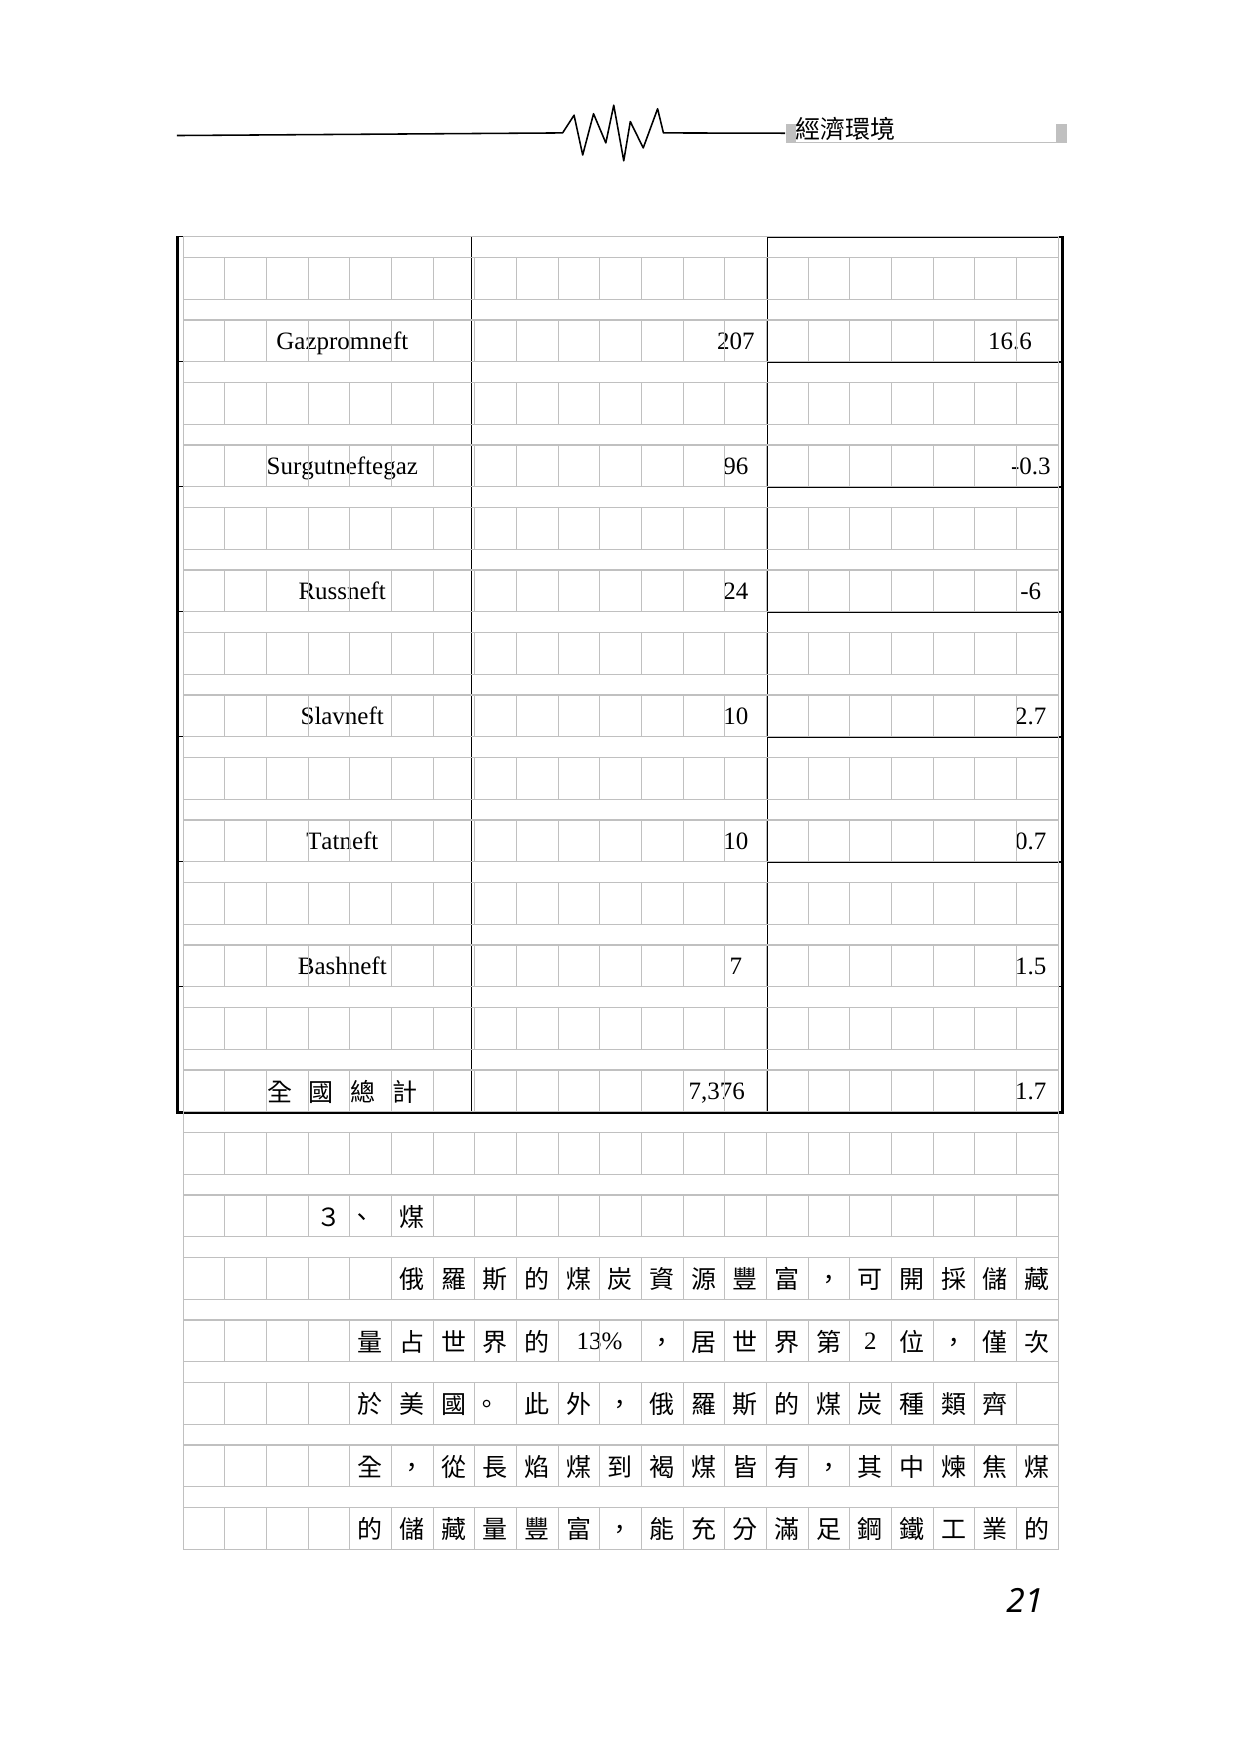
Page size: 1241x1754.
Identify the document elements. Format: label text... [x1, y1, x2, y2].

table_cell Surgutneftegaz [184, 383, 224, 424]
table_cell Slavneft [267, 696, 308, 736]
table_cell Tatneft [434, 758, 471, 799]
table_cell 1.5 [1017, 946, 1058, 986]
table_cell 16.6 [975, 258, 1016, 299]
table_cell Slavneft [392, 696, 433, 736]
text [975, 1196, 1016, 1236]
table_cell [809, 821, 849, 861]
table_cell [892, 508, 933, 549]
table_cell [475, 571, 516, 611]
table_cell [475, 821, 516, 861]
table_cell Tatneft [184, 758, 224, 799]
table_cell Bashneft [225, 883, 266, 924]
table_cell Slavneft [309, 696, 349, 736]
table_cell Bashneft [267, 883, 308, 924]
table_cell [472, 800, 767, 819]
table_cell 7,376 [600, 1008, 641, 1049]
table_cell [768, 925, 1058, 944]
table_cell Slavneft [225, 696, 266, 736]
text [809, 1196, 849, 1236]
table_cell 16.6 [892, 258, 933, 299]
table_cell [684, 821, 724, 861]
table_cell [975, 633, 1016, 674]
table_cell [768, 508, 808, 549]
table_cell 7,376 [559, 1008, 599, 1049]
table_cell [892, 758, 933, 799]
table_cell Bashneft [184, 946, 224, 986]
table_cell Bashneft [309, 946, 349, 986]
table_cell [768, 613, 1058, 632]
table_cell 207 [725, 258, 766, 299]
table_cell [350, 1008, 391, 1049]
table_cell [725, 758, 766, 799]
table_cell Bashneft [392, 883, 433, 924]
table_cell [184, 1008, 224, 1049]
table_cell 16.6 [850, 321, 891, 361]
table_cell 16.6 [934, 258, 974, 299]
table_cell [184, 1050, 471, 1069]
table_cell [934, 821, 974, 861]
table_cell Russneft [392, 508, 433, 549]
table_cell [975, 1008, 1016, 1049]
table_cell Slavneft [184, 633, 224, 674]
table_cell Russneft [350, 571, 391, 611]
table_cell Russneft [434, 571, 471, 611]
table_cell Russneft [267, 508, 308, 549]
table_cell Russneft [267, 571, 308, 611]
table_cell [684, 571, 724, 611]
table_cell [850, 696, 891, 736]
table_cell [517, 383, 558, 424]
table_cell [850, 758, 891, 799]
table_cell 16.6 [768, 258, 808, 299]
table_cell 7,376 [475, 1008, 516, 1049]
table_cell Tatneft [350, 821, 391, 861]
text 俄羅斯的煤炭資源豐富，可開採儲藏量占世界的13%，居世界第2位，僅次於美國。此外，俄羅斯的煤炭種類齊全，從長焰煤到褐煤皆有，其中煉焦煤的儲藏量豐富，能充分滿足鋼鐵工業的需求。 [330, 1425, 1058, 1444]
table_cell [1017, 1008, 1058, 1049]
table_cell [934, 758, 974, 799]
table_cell [725, 508, 766, 549]
text ３ [309, 1196, 349, 1236]
table_cell Surgutneftegaz [392, 446, 433, 486]
table_cell 總 [350, 1071, 391, 1111]
table_cell Surgutneftegaz [350, 383, 391, 424]
table_cell [472, 862, 767, 882]
table_cell Surgutneftegaz [267, 446, 308, 486]
table_cell [684, 508, 724, 549]
table_cell [768, 675, 1058, 694]
table_cell Slavneft [309, 633, 349, 674]
table_cell Surgutneftegaz [392, 383, 433, 424]
table_cell Gazpromneft [392, 258, 433, 299]
table_cell Russneft [184, 487, 471, 507]
table_cell Surgutneftegaz [434, 446, 471, 486]
table_cell -0.3 [975, 446, 1016, 486]
table_cell [850, 821, 891, 861]
table_cell Russneft [309, 508, 349, 549]
table_cell [768, 1050, 1058, 1069]
text [1017, 1196, 1058, 1236]
table_cell [809, 696, 849, 736]
table_cell [475, 508, 516, 549]
table_cell Gazpromneft [309, 258, 349, 299]
table_cell 7,376 [517, 1008, 558, 1049]
table_cell [684, 696, 724, 736]
table_cell 16.6 [975, 321, 1016, 361]
table_cell [768, 696, 808, 736]
table_cell [184, 987, 471, 1007]
table_cell Surgutneftegaz [225, 446, 266, 486]
text [725, 1196, 766, 1236]
table_cell Russneft [350, 508, 391, 549]
table_cell [975, 883, 1016, 924]
table_cell 16.6 [850, 258, 891, 299]
table_cell [768, 987, 1058, 1007]
table_cell [892, 633, 933, 674]
table_cell [642, 508, 683, 549]
table_cell [559, 633, 599, 674]
table_cell [768, 883, 808, 924]
table_cell Slavneft [350, 696, 391, 736]
table_cell Slavneft [184, 612, 471, 632]
table_cell Slavneft [434, 696, 471, 736]
table_cell 207 [475, 321, 516, 361]
table_cell [600, 821, 641, 861]
table_cell -0.3 [768, 425, 1058, 444]
table_cell [600, 696, 641, 736]
table_cell [475, 696, 516, 736]
table_cell 2.7 [1017, 696, 1058, 736]
table_cell [472, 425, 767, 444]
table_cell [1017, 633, 1058, 674]
table_cell 7,376 [725, 1071, 766, 1111]
table_cell Slavneft [434, 633, 471, 674]
text [892, 1196, 933, 1236]
table_cell [975, 1071, 1016, 1111]
table_cell -0.3 [768, 363, 1058, 382]
table_cell Gazpromneft [225, 258, 266, 299]
table_cell [472, 362, 767, 382]
table_cell -6 [1017, 571, 1058, 611]
table_cell [975, 571, 1016, 611]
table_cell [725, 883, 766, 924]
table_cell Gazpromneft [392, 321, 433, 361]
table_cell -0.3 [768, 446, 808, 486]
table_cell 16.6 [1017, 258, 1058, 299]
table_cell [892, 1071, 933, 1111]
text [517, 1196, 558, 1236]
table_cell 國 [309, 1071, 349, 1111]
table_cell [392, 1008, 433, 1049]
table_cell [472, 550, 767, 569]
table_cell Russneft [184, 550, 471, 569]
table_cell Surgutneftegaz [184, 446, 224, 486]
table_cell [809, 1008, 849, 1049]
table_cell [517, 883, 558, 924]
table_cell [934, 946, 974, 986]
table_cell Surgutneftegaz [184, 362, 471, 382]
text 煤 [392, 1196, 433, 1236]
table_cell Gazpromneft [267, 258, 308, 299]
table_cell Slavneft [225, 633, 266, 674]
table_cell [892, 821, 933, 861]
table_cell [809, 883, 849, 924]
table_cell [934, 508, 974, 549]
table_cell Gazpromneft [184, 321, 224, 361]
table_cell [600, 446, 641, 486]
table_cell [559, 821, 599, 861]
table_cell [600, 571, 641, 611]
table_cell -0.3 [1017, 446, 1058, 486]
table_cell [642, 571, 683, 611]
table_cell -0.3 [1017, 383, 1058, 424]
table_cell [850, 883, 891, 924]
text [684, 1196, 724, 1236]
table_cell Bashneft [267, 946, 308, 986]
table_cell [1017, 758, 1058, 799]
table_cell [892, 696, 933, 736]
table_cell [934, 633, 974, 674]
table_cell [472, 487, 767, 507]
table_cell [934, 1008, 974, 1049]
table_cell [768, 821, 808, 861]
table_cell [225, 1008, 266, 1049]
table_cell [684, 883, 724, 924]
table_cell 16.6 [934, 321, 974, 361]
table_cell 207 [684, 321, 724, 361]
table_cell -0.3 [850, 446, 891, 486]
table_cell [600, 883, 641, 924]
table_cell [768, 550, 1058, 569]
table_cell [1017, 883, 1058, 924]
table_cell [850, 633, 891, 674]
table_cell [975, 821, 1016, 861]
table_cell Surgutneftegaz [350, 446, 391, 486]
table_cell 全 [267, 1071, 308, 1111]
table_cell Gazpromneft [225, 321, 266, 361]
table_cell [1017, 508, 1058, 549]
table_cell 207 [600, 258, 641, 299]
table_cell [475, 383, 516, 424]
table_cell [472, 925, 767, 944]
table_cell [267, 1008, 308, 1049]
text [434, 1196, 474, 1236]
table_cell 207 [684, 258, 724, 299]
table_cell 207 [472, 300, 767, 319]
table_cell Bashneft [184, 925, 471, 944]
table_cell 1.7 [1017, 1071, 1058, 1111]
table_cell [809, 508, 849, 549]
table_cell [472, 675, 767, 694]
table_cell [600, 946, 641, 986]
table_cell [559, 383, 599, 424]
table_cell [184, 1071, 224, 1111]
table_cell 7,376 [517, 1071, 558, 1111]
table_cell [475, 633, 516, 674]
text [281, 1175, 1058, 1194]
table_cell Russneft [184, 508, 224, 549]
table_cell [934, 1071, 974, 1111]
text [475, 1196, 516, 1236]
table_cell Gazpromneft [434, 258, 471, 299]
table_cell 7,376 [684, 1008, 724, 1049]
table_cell Gazpromneft [184, 300, 471, 319]
table_cell Tatneft [225, 821, 266, 861]
table_cell [768, 571, 808, 611]
table_cell 7,376 [725, 1008, 766, 1049]
table_cell 207 [559, 258, 599, 299]
table_cell Bashneft [184, 862, 471, 882]
table_cell Bashneft [350, 946, 391, 986]
table_cell Tatneft [434, 821, 471, 861]
table_cell [642, 696, 683, 736]
table_cell [600, 758, 641, 799]
table_cell Tatneft [392, 821, 433, 861]
table_cell 10 [725, 696, 766, 736]
table_cell Gazpromneft [179, 237, 183, 361]
table_cell [684, 446, 724, 486]
table_cell Surgutneftegaz [309, 383, 349, 424]
table_cell [809, 1071, 849, 1111]
table_cell Bashneft [392, 946, 433, 986]
table_cell [768, 863, 1058, 882]
table_cell -0.3 [768, 383, 808, 424]
table_cell Tatneft [267, 758, 308, 799]
table_cell Tatneft [309, 821, 349, 861]
table_cell [475, 446, 516, 486]
table_cell [517, 633, 558, 674]
text [281, 1196, 308, 1236]
table_cell 7,376 [475, 1071, 516, 1111]
table_cell 計 [392, 1071, 433, 1111]
table_cell Russneft [225, 508, 266, 549]
table_cell Russneft [434, 508, 471, 549]
table_cell [517, 946, 558, 986]
table_cell [434, 1008, 471, 1049]
table_cell Russneft [392, 571, 433, 611]
table_cell [809, 633, 849, 674]
table_cell Bashneft [434, 883, 471, 924]
table_cell [975, 758, 1016, 799]
table_cell Slavneft [179, 612, 183, 736]
table_cell [768, 758, 808, 799]
table_cell 16.6 [1017, 321, 1058, 361]
table_cell Surgutneftegaz [434, 383, 471, 424]
text [559, 1196, 599, 1236]
table_cell Gazpromneft [184, 237, 471, 257]
table_cell [559, 883, 599, 924]
table_cell Slavneft [184, 675, 471, 694]
table_cell [559, 758, 599, 799]
table_cell [892, 946, 933, 986]
text [850, 1196, 891, 1236]
table_cell 24 [725, 571, 766, 611]
table_cell Bashneft [309, 883, 349, 924]
table_cell [600, 633, 641, 674]
table_cell -0.3 [892, 383, 933, 424]
table_cell -0.3 [975, 383, 1016, 424]
table_cell -0.3 [934, 383, 974, 424]
table_cell Surgutneftegaz [179, 362, 183, 486]
table_cell 207 [642, 258, 683, 299]
table_cell [892, 883, 933, 924]
table_cell [850, 946, 891, 986]
table_cell 207 [600, 321, 641, 361]
table_cell 16.6 [768, 300, 1058, 319]
table_cell Slavneft [184, 696, 224, 736]
table_cell 16.6 [768, 238, 1058, 257]
text [600, 1196, 641, 1236]
table_cell 16.6 [809, 258, 849, 299]
table_cell [517, 508, 558, 549]
table_cell Tatneft [225, 758, 266, 799]
table_cell Surgutneftegaz [184, 425, 471, 444]
table_cell [642, 758, 683, 799]
table_cell 16.6 [892, 321, 933, 361]
table_cell [768, 1071, 808, 1111]
table_cell [768, 1008, 808, 1049]
table_cell 0.7 [1017, 821, 1058, 861]
table_cell Surgutneftegaz [225, 383, 266, 424]
table_cell [642, 383, 683, 424]
table_cell 16.6 [809, 321, 849, 361]
table_cell [684, 946, 724, 986]
table_cell [517, 571, 558, 611]
table_cell [809, 571, 849, 611]
table_cell [975, 696, 1016, 736]
table_cell [850, 1008, 891, 1049]
table_cell [559, 946, 599, 986]
table_cell [517, 446, 558, 486]
table_cell Surgutneftegaz [267, 383, 308, 424]
table_cell [642, 446, 683, 486]
table_cell 7,376 [559, 1071, 599, 1111]
table_cell [517, 696, 558, 736]
table_cell Gazpromneft [309, 321, 349, 361]
table_cell Bashneft [184, 883, 224, 924]
table_cell Bashneft [350, 883, 391, 924]
table_cell [600, 383, 641, 424]
table_cell 10 [725, 821, 766, 861]
table_cell 7,376 [472, 1050, 767, 1069]
table_cell [892, 1008, 933, 1049]
table_cell Russneft [225, 571, 266, 611]
table_cell [850, 508, 891, 549]
table_cell 207 [472, 237, 767, 257]
table_cell [768, 633, 808, 674]
table_cell Slavneft [350, 633, 391, 674]
table_cell 207 [517, 258, 558, 299]
table_cell [850, 1071, 891, 1111]
table_cell Slavneft [392, 633, 433, 674]
table_cell [725, 633, 766, 674]
table_cell 16.6 [768, 321, 808, 361]
table_cell [809, 758, 849, 799]
text 俄羅斯的煤炭資源豐富，可開採儲藏量占世界的13%，居世界第2位，僅次於美國。此外，俄羅斯的煤炭種類齊全，從長焰煤到褐煤皆有，其中煉焦煤的儲藏量豐富，能充分滿足鋼鐵工業的需求。 [330, 1237, 1058, 1257]
table_cell [975, 508, 1016, 549]
text 俄羅斯的煤炭資源豐富，可開採儲藏量占世界的13%，居世界第2位，僅次於美國。此外，俄羅斯的煤炭種類齊全，從長焰煤到褐煤皆有，其中煉焦煤的儲藏量豐富，能充分滿足鋼鐵工業的需求。 [330, 1362, 1058, 1382]
table_cell [600, 508, 641, 549]
table_cell 7,376 [642, 1008, 683, 1049]
table_cell [975, 946, 1016, 986]
table_cell [684, 383, 724, 424]
table_cell [225, 1071, 266, 1111]
table_cell Bashneft [179, 862, 183, 986]
text 、 [350, 1196, 391, 1236]
table_cell Russneft [179, 487, 183, 611]
table_cell [768, 800, 1058, 819]
text [767, 1196, 808, 1236]
table_cell 207 [517, 321, 558, 361]
table_cell [768, 738, 1058, 757]
table_cell Gazpromneft [184, 258, 224, 299]
table_cell [642, 633, 683, 674]
table_cell Russneft [184, 571, 224, 611]
table_cell 7 [725, 946, 766, 986]
table_cell Russneft [309, 571, 349, 611]
table_cell Bashneft [225, 946, 266, 986]
table_cell [642, 821, 683, 861]
table_cell 96 [725, 446, 766, 486]
table_cell Surgutneftegaz [309, 446, 349, 486]
table_cell -0.3 [809, 446, 849, 486]
table_cell [475, 883, 516, 924]
table_cell [472, 612, 767, 632]
text [934, 1196, 974, 1236]
table_cell 207 [725, 321, 766, 361]
table_cell -0.3 [850, 383, 891, 424]
table_cell [892, 571, 933, 611]
table_cell [934, 883, 974, 924]
table_cell [934, 571, 974, 611]
table_cell [434, 1071, 471, 1111]
table_cell Bashneft [434, 946, 471, 986]
table_cell [559, 571, 599, 611]
table_cell -0.3 [809, 383, 849, 424]
table_cell Tatneft [179, 737, 183, 861]
table_cell Tatneft [267, 821, 308, 861]
table_cell 7,376 [684, 1071, 724, 1111]
table_cell [934, 696, 974, 736]
table_cell Gazpromneft [434, 321, 471, 361]
table_cell [517, 758, 558, 799]
table_cell [642, 883, 683, 924]
table_cell [684, 633, 724, 674]
table_cell 7,376 [600, 1071, 641, 1111]
table_cell [768, 488, 1058, 507]
table_cell -0.3 [892, 446, 933, 486]
table_cell Slavneft [267, 633, 308, 674]
table_cell Tatneft [392, 758, 433, 799]
table_cell 207 [642, 321, 683, 361]
table_cell [559, 696, 599, 736]
table_cell Tatneft [350, 758, 391, 799]
text 俄羅斯的煤炭資源豐富，可開採儲藏量占世界的13%，居世界第2位，僅次於美國。此外，俄羅斯的煤炭種類齊全，從長焰煤到褐煤皆有，其中煉焦煤的儲藏量豐富，能充分滿足鋼鐵工業的需求。 [330, 1487, 1058, 1507]
table_cell [179, 987, 183, 1111]
table_cell [768, 946, 808, 986]
table_cell 207 [559, 321, 599, 361]
table_cell [559, 508, 599, 549]
table_cell Gazpromneft [267, 321, 308, 361]
table_cell 207 [475, 258, 516, 299]
table_cell Tatneft [184, 821, 224, 861]
table_cell [309, 1008, 349, 1049]
table_cell Gazpromneft [350, 258, 391, 299]
text 俄羅斯的煤炭資源豐富，可開採儲藏量占世界的13%，居世界第2位，僅次於美國。此外，俄羅斯的煤炭種類齊全，從長焰煤到褐煤皆有，其中煉焦煤的儲藏量豐富，能充分滿足鋼鐵工業的需求。 [330, 1300, 1058, 1319]
table_cell -0.3 [934, 446, 974, 486]
table_cell [725, 383, 766, 424]
table_cell [642, 946, 683, 986]
table_cell 7,376 [642, 1071, 683, 1111]
table_cell [517, 821, 558, 861]
table_cell [559, 446, 599, 486]
table_cell Gazpromneft [350, 321, 391, 361]
table_cell [850, 571, 891, 611]
table_cell Tatneft [184, 800, 471, 819]
table_cell [475, 946, 516, 986]
table_cell [809, 946, 849, 986]
table_cell [684, 758, 724, 799]
table_cell Tatneft [184, 737, 471, 757]
table_cell [472, 737, 767, 757]
table_cell 7,376 [472, 987, 767, 1007]
text [642, 1196, 683, 1236]
table_cell Tatneft [309, 758, 349, 799]
table_cell [475, 758, 516, 799]
